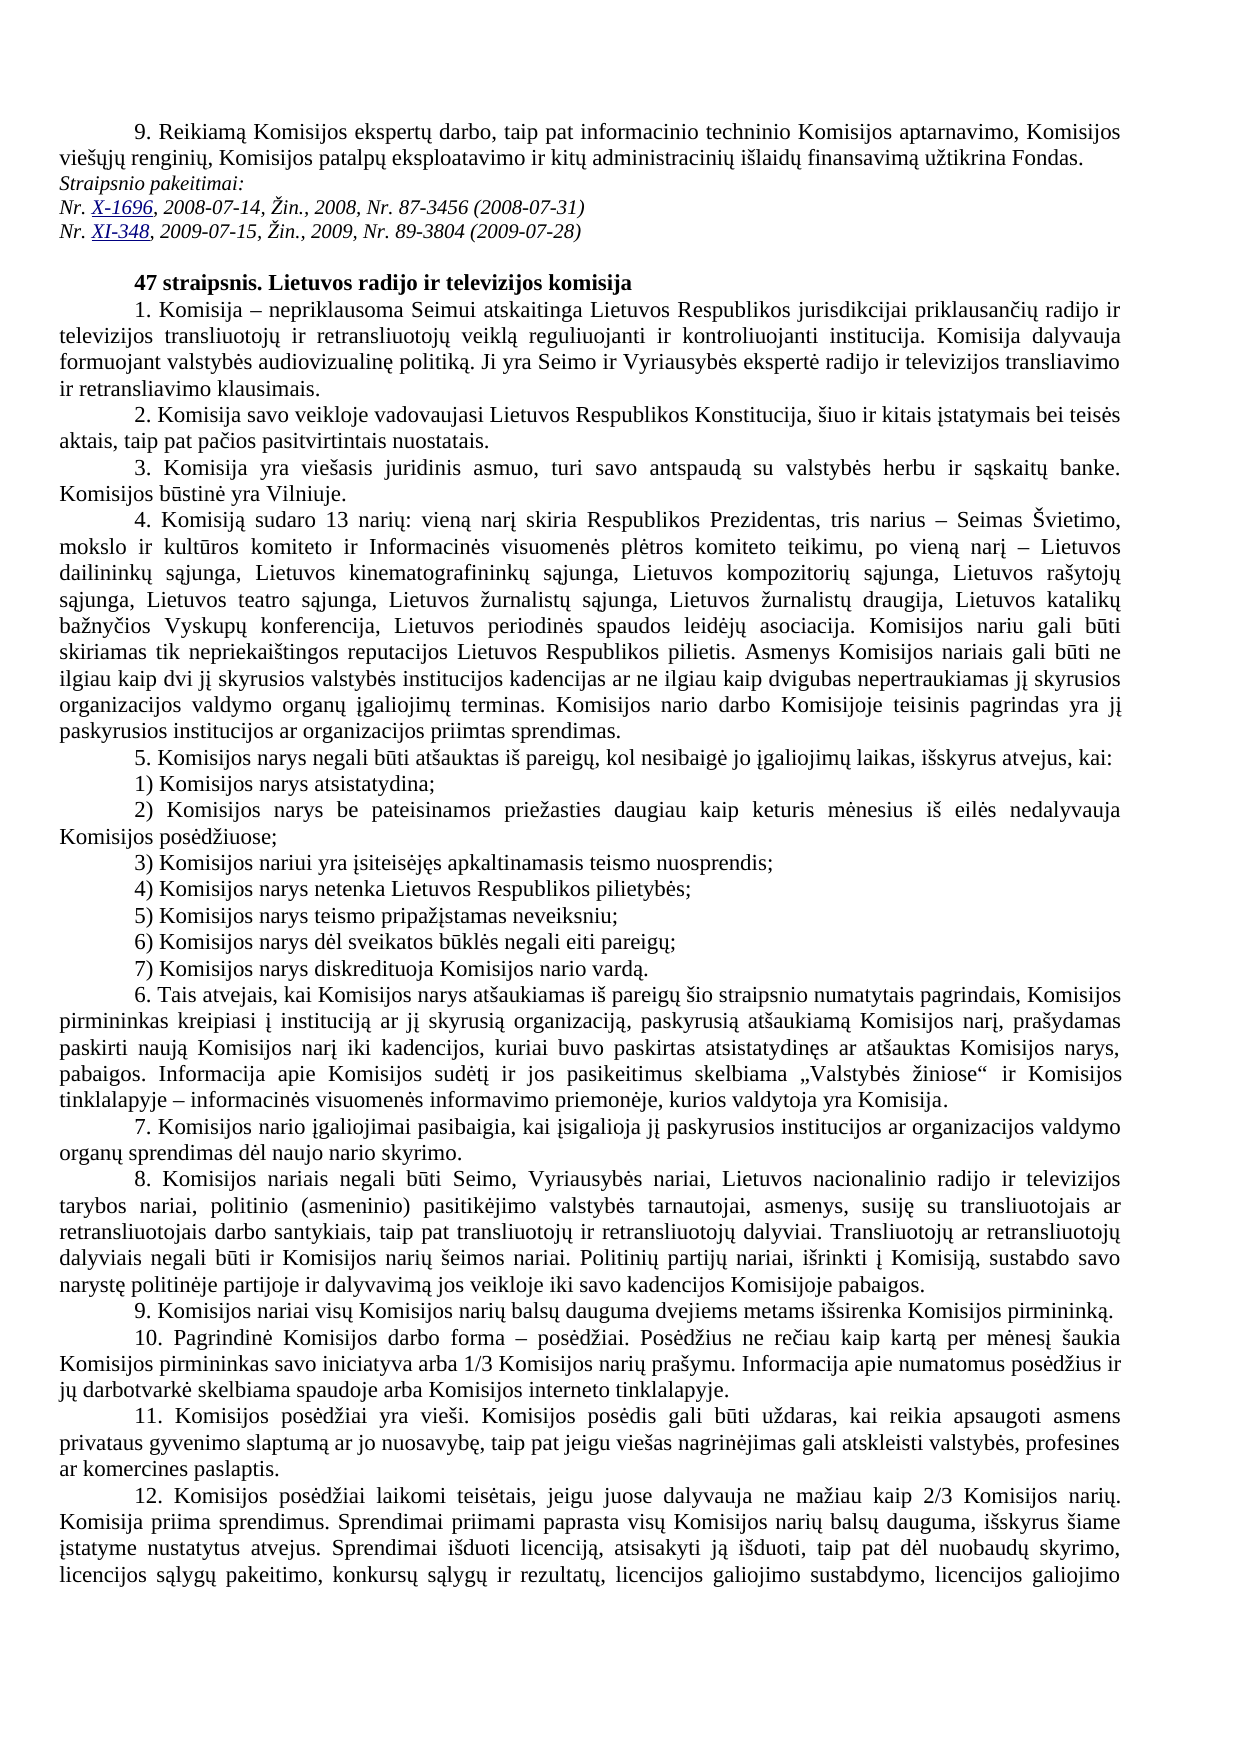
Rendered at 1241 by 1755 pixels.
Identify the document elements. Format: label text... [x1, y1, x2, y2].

text 1. Komisija – nepriklausoma Seimui atskaitinga Lietuvos Respublikos jurisdikcijai priklausančių radijo ir televizijos transliuotojų ir retransliuotojų veiklą reguliuojanti ir kontroliuojanti institucija. Komisija dalyvauja formuojant valstybės audiovizualinę politiką. Ji yra Seimo ir Vyriausybės ekspertė radijo ir televizijos transliavimo ir retransliavimo klausimais. [59, 296, 1122, 401]
text 2. Komisija savo veikloje vadovaujasi Lietuvos Respublikos Konstitucija, šiuo ir kitais įstatymais bei teisės aktais, taip pat pačios pasitvirtintais nuostatais. [59, 401, 1122, 454]
text 9. Komisijos nariai visų Komisijos narių balsų dauguma dvejiems metams išsirenka Komisijos pirmininką. [59, 1297, 1122, 1323]
text 5) Komisijos narys teismo pripažįstamas neveiksniu; [59, 902, 1122, 928]
text 2) Komisijos narys be pateisinamos priežasties daugiau kaip keturis mėnesius iš eilės nedalyvauja Komisijos posėdžiuose; [59, 796, 1122, 849]
text 4) Komisijos narys netenka Lietuvos Respublikos pilietybės; [59, 876, 1122, 902]
text Nr. X-1696, 2008-07-14, Žin., 2008, Nr. 87-3456 (2008-07-31) [59, 195, 1122, 219]
text 5. Komisijos narys negali būti atšauktas iš pareigų, kol nesibaigė jo įgaliojimų laikas, išskyrus atvejus, kai: [59, 744, 1122, 770]
text 12. Komisijos posėdžiai laikomi teisėtais, jeigu juose dalyvauja ne mažiau kaip 2/3 Komisijos narių. Komisija priima sprendimus. Sprendimai priimami paprasta visų Komisijos narių balsų dauguma, išskyrus šiame įstatyme nustatytus atvejus. Sprendimai išduoti licenciją, atsisakyti ją išduoti, taip pat dėl nuobaudų skyrimo, licencijos sąlygų pakeitimo, konkursų sąlygų ir rezultatų, licencijos galiojimo sustabdymo, licencijos galiojimo [59, 1482, 1122, 1587]
text 6) Komisijos narys dėl sveikatos būklės negali eiti pareigų; [59, 928, 1122, 954]
text 11. Komisijos posėdžiai yra vieši. Komisijos posėdis gali būti uždaras, kai reikia apsaugoti asmens privataus gyvenimo slaptumą ar jo nuosavybę, taip pat jeigu viešas nagrinėjimas gali atskleisti valstybės, profesines ar komercines paslaptis. [59, 1403, 1122, 1482]
text 9. Reikiamą Komisijos ekspertų darbo, taip pat informacinio techninio Komisijos aptarnavimo, Komisijos viešųjų renginių, Komisijos patalpų eksploatavimo ir kitų administracinių išlaidų finansavimą užtikrina Fondas. [59, 118, 1122, 171]
text 6. Tais atvejais, kai Komisijos narys atšaukiamas iš pareigų šio straipsnio numatytais pagrindais, Komisijos pirmininkas kreipiasi į instituciją ar jį skyrusią organizaciją, paskyrusią atšaukiamą Komisijos narį, prašydamas paskirti naują Komisijos narį iki kadencijos, kuriai buvo paskirtas atsistatydinęs ar atšauktas Komisijos narys, pabaigos. Informacija apie Komisijos sudėtį ir jos pasikeitimus skelbiama „Valstybės žiniose“ ir Komisijos tinklalapyje – informacinės visuomenės informavimo priemonėje, kurios valdytoja yra Komisija. [59, 981, 1122, 1113]
text 47 straipsnis. Lietuvos radijo ir televizijos komisija [59, 269, 1122, 296]
text 3. Komisija yra viešasis juridinis asmuo, turi savo antspaudą su valstybės herbu ir sąskaitų banke. Komisijos būstinė yra Vilniuje. [59, 454, 1122, 507]
text 1) Komisijos narys atsistatydina; [59, 770, 1122, 796]
text Straipsnio pakeitimai: [59, 171, 1122, 195]
text 3) Komisijos nariui yra įsiteisėjęs apkaltinamasis teismo nuosprendis; [59, 849, 1122, 876]
text 7. Komisijos nario įgaliojimai pasibaigia, kai įsigalioja jį paskyrusios institucijos ar organizacijos valdymo organų sprendimas dėl naujo nario skyrimo. [59, 1113, 1122, 1165]
text Nr. XI-348, 2009-07-15, Žin., 2009, Nr. 89-3804 (2009-07-28) [59, 219, 1122, 243]
text 7) Komisijos narys diskredituoja Komisijos nario vardą. [59, 954, 1122, 981]
text 8. Komisijos nariais negali būti Seimo, Vyriausybės nariai, Lietuvos nacionalinio radijo ir televizijos tarybos nariai, politinio (asmeninio) pasitikėjimo valstybės tarnautojai, asmenys, susiję su transliuotojais ar retransliuotojais darbo santykiais, taip pat transliuotojų ir retransliuotojų dalyviai. Transliuotojų ar retransliuotojų dalyviais negali būti ir Komisijos narių šeimos nariai. Politinių partijų nariai, išrinkti į Komisiją, sustabdo savo narystę politinėje partijoje ir dalyvavimą jos veikloje iki savo kadencijos Komisijoje pabaigos. [59, 1165, 1122, 1297]
text 4. Komisiją sudaro 13 narių: vieną narį skiria Respublikos Prezidentas, tris narius – Seimas Švietimo, mokslo ir kultūros komiteto ir Informacinės visuomenės plėtros komiteto teikimu, po vieną narį – Lietuvos dailininkų sąjunga, Lietuvos kinematografininkų sąjunga, Lietuvos kompozitorių sąjunga, Lietuvos rašytojų sąjunga, Lietuvos teatro sąjunga, Lietuvos žurnalistų sąjunga, Lietuvos žurnalistų draugija, Lietuvos katalikų bažnyčios Vyskupų konferencija, Lietuvos periodinės spaudos leidėjų asociacija. Komisijos nariu gali būti skiriamas tik nepriekaištingos reputacijos Lietuvos Respublikos pilietis. Asmenys Komisijos nariais gali būti ne ilgiau kaip dvi jį skyrusios valstybės institucijos kadencijas ar ne ilgiau kaip dvigubas nepertraukiamas jį skyrusios organizacijos valdymo organų įgaliojimų terminas. Komisijos nario darbo Komisijoje teisinis pagrindas yra jį paskyrusios institucijos ar organizacijos priimtas sprendimas. [59, 507, 1122, 744]
text 10. Pagrindinė Komisijos darbo forma – posėdžiai. Posėdžius ne rečiau kaip kartą per mėnesį šaukia Komisijos pirmininkas savo iniciatyva arba 1/3 Komisijos narių prašymu. Informacija apie numatomus posėdžius ir jų darbotvarkė skelbiama spaudoje arba Komisijos interneto tinklalapyje. [59, 1323, 1122, 1403]
